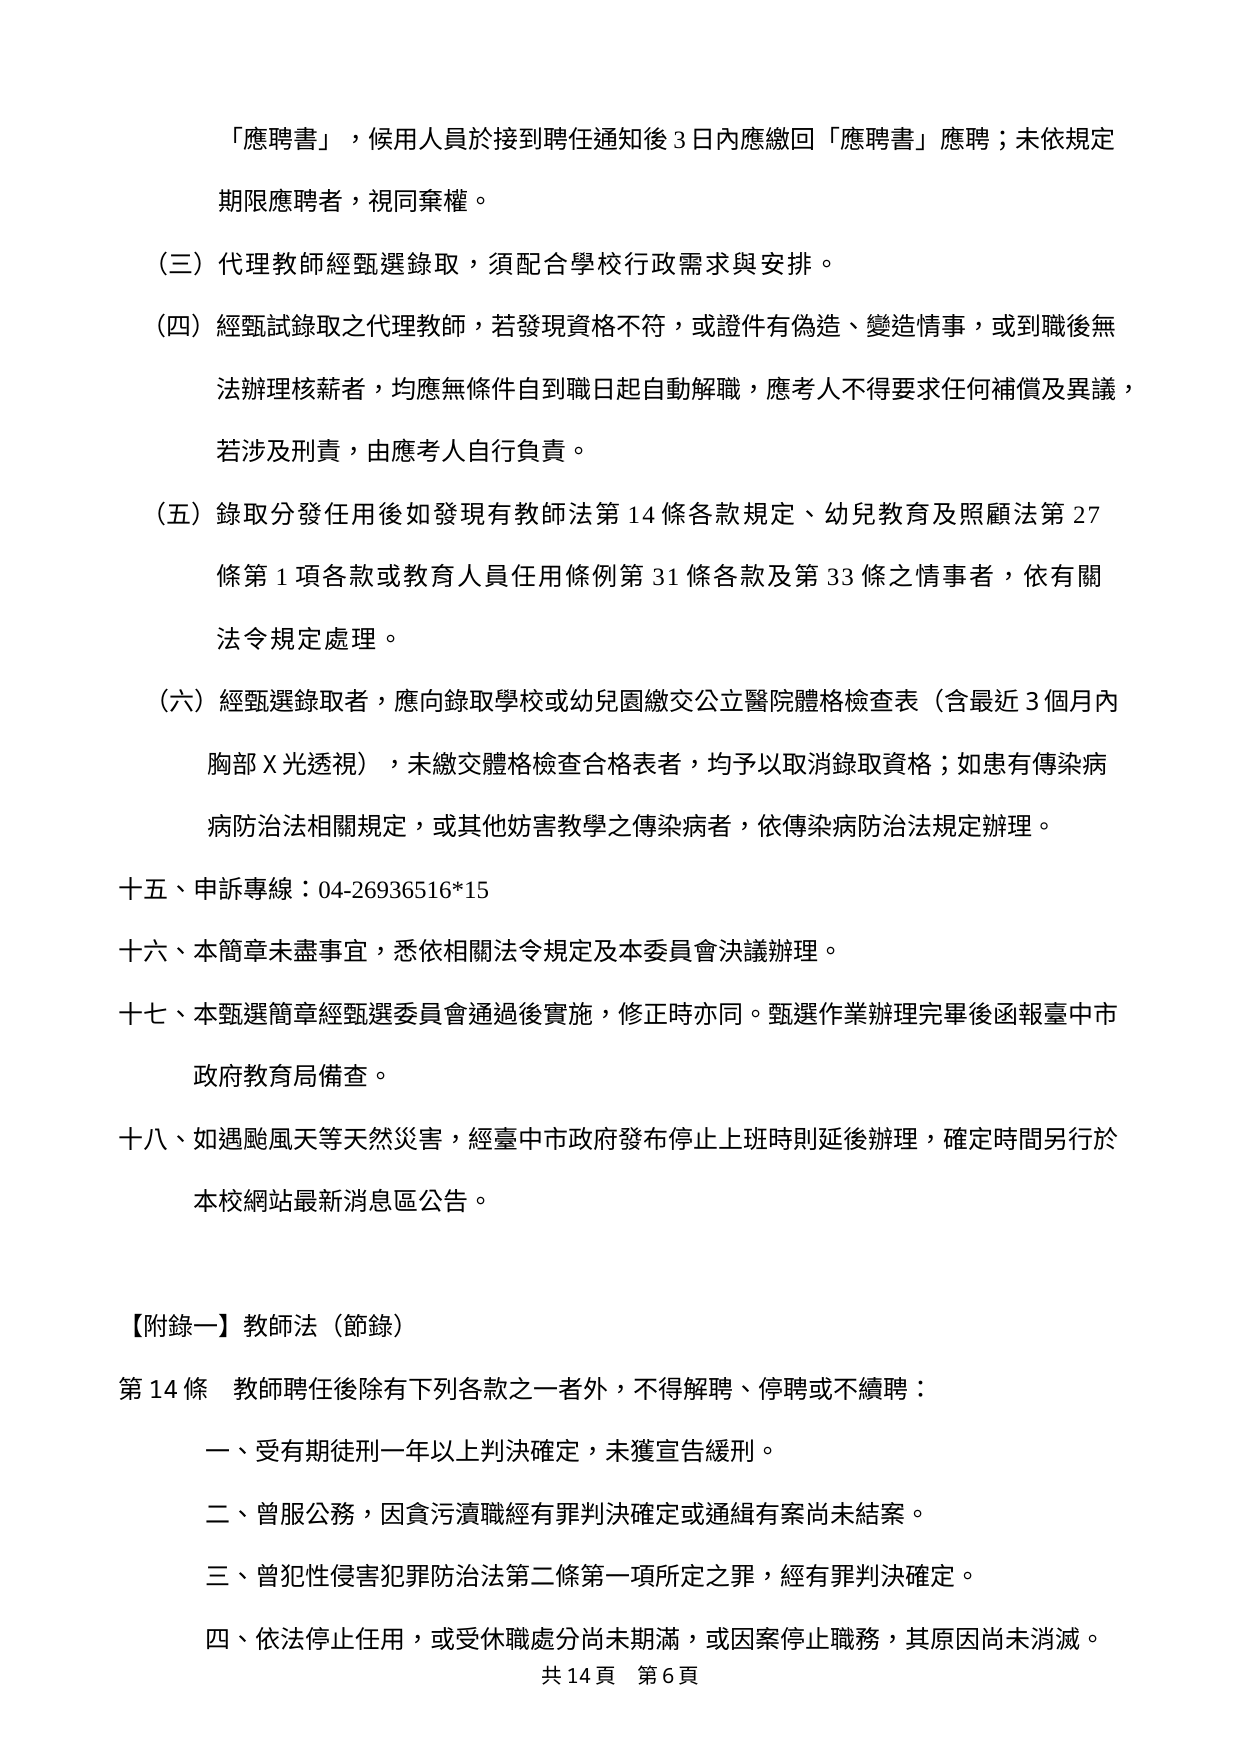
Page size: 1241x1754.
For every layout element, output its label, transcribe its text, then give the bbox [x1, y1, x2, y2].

text （三）代理教師經甄選錄取，須配合學校行政需求與安排。 [118, 221, 1122, 283]
text 「應聘書」，候用人員於接到聘任通知後3日內應繳回「應聘書」應聘；未依規定期限應聘者，視同棄權。 [143, 96, 1122, 221]
text 十七、本甄選簡章經甄選委員會通過後實施，修正時亦同。甄選作業辦理完畢後函報臺中市政府教育局備查。 [118, 971, 1122, 1096]
text 三、曾犯性侵害犯罪防治法第二條第一項所定之罪，經有罪判決確定。 [118, 1533, 1122, 1596]
text 第14條 教師聘任後除有下列各款之一者外，不得解聘、停聘或不續聘： [118, 1346, 1122, 1408]
text 四、依法停止任用，或受休職處分尚未期滿，或因案停止職務，其原因尚未消滅。 [118, 1596, 1122, 1658]
text 十五、申訴專線：04-26936516*15 [118, 846, 1122, 908]
text 【附錄一】教師法（節錄） [118, 1283, 1122, 1346]
text （四）經甄試錄取之代理教師，若發現資格不符，或證件有偽造、變造情事，或到職後無法辦理核薪者，均應無條件自到職日起自動解職，應考人不得要求任何補償及異議，若涉及刑責，由應考人自行負責。 [141, 283, 1122, 471]
text （六）經甄選錄取者，應向錄取學校或幼兒園繳交公立醫院體格檢查表（含最近3個月內胸部X光透視），未繳交體格檢查合格表者，均予以取消錄取資格；如患有傳染病病防治法相關規定，或其他妨害教學之傳染病者，依傳染病防治法規定辦理。 [144, 658, 1122, 846]
text 二、曾服公務，因貪污瀆職經有罪判決確定或通緝有案尚未結案。 [118, 1471, 1122, 1533]
text （五）錄取分發任用後如發現有教師法第14條各款規定、幼兒教育及照顧法第27條第1項各款或教育人員任用條例第31條各款及第33條之情事者，依有關法令規定處理。 [141, 471, 1122, 658]
text 一、受有期徒刑一年以上判決確定，未獲宣告緩刑。 [118, 1408, 1122, 1471]
text 十六、本簡章未盡事宜，悉依相關法令規定及本委員會決議辦理。 [118, 908, 1122, 971]
text 十八、如遇颱風天等天然災害，經臺中市政府發布停止上班時則延後辦理，確定時間另行於本校網站最新消息區公告。 [118, 1096, 1122, 1221]
